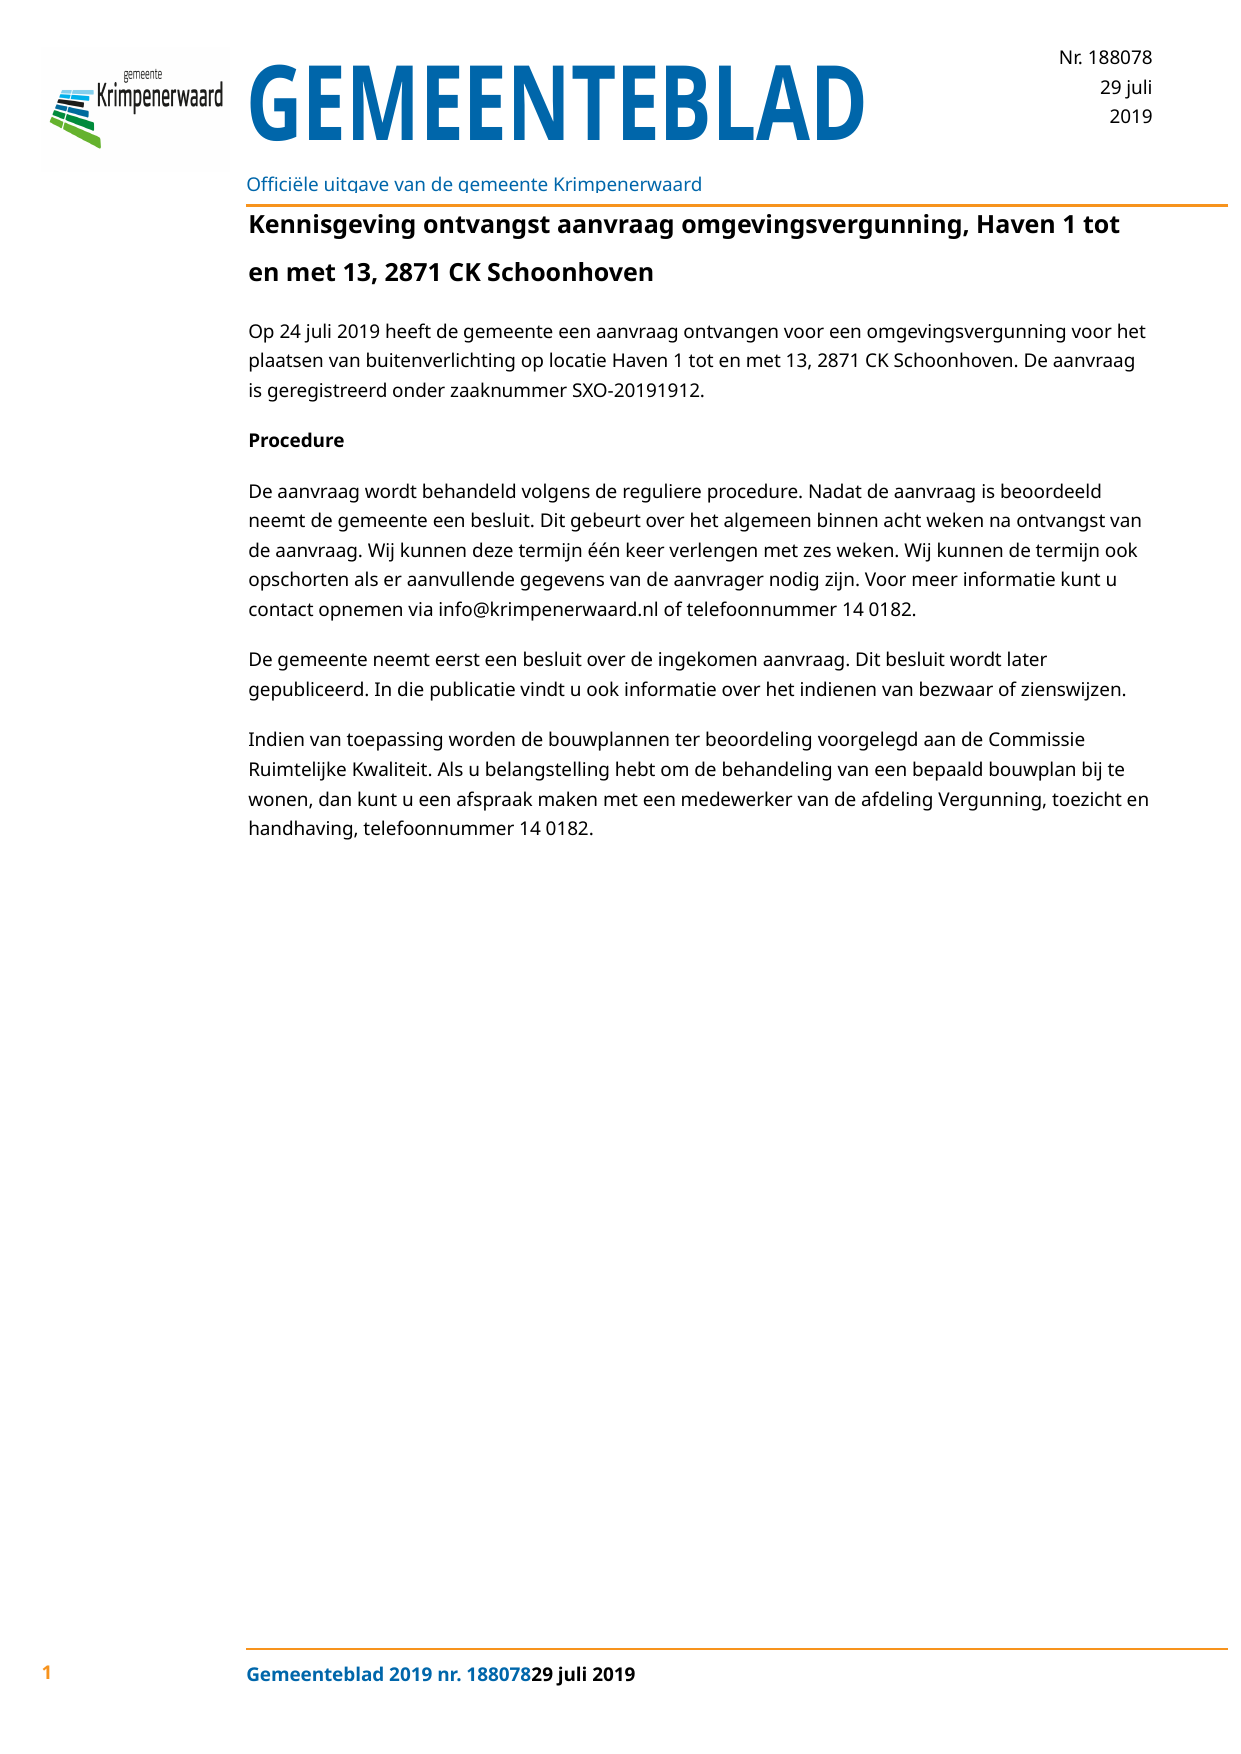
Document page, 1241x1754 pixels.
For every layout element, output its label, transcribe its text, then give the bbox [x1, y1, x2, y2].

text Kennisgeving ontvangst aanvraag omgevingsvergunning, Haven 1 tot en met 13, 2871 CK Schoonhoven [248, 207, 1152, 288]
picture [41, 47, 231, 172]
text De gemeente neemt eerst een besluit over de ingekomen aanvraag. Dit besluit wordt later gepubliceerd. In die publicatie vindt u ook informatie over het indienen van bezwaar of zienswijzen. [248, 647, 1152, 702]
text Indien van toepassing worden de bouwplannen ter beoordeling voorgelegd aan de Commissie Ruimtelijke Kwaliteit. Als u belangstelling hebt om de behandeling van een bepaald bouwplan bij te wonen, dan kunt u een afspraak maken met een medewerker van de afdeling Vergunning, toezicht en handhaving, telefoonnummer 14 0182. [248, 727, 1152, 841]
text Op 24 juli 2019 heeft de gemeente een aanvraag ontvangen voor een omgevingsvergunning voor het plaatsen van buitenverlichting op locatie Haven 1 tot en met 13, 2871 CK Schoonhoven. De aanvraag is geregistreerd onder zaaknummer SXO-20191912. [248, 318, 1152, 403]
text Procedure [248, 427, 1152, 453]
text De aanvraag wordt behandeld volgens de reguliere procedure. Nadat de aanvraag is beoordeeld neemt de gemeente een besluit. Dit gebeurt over het algemeen binnen acht weken na ontvangst van de aanvraag. Wij kunnen deze termijn één keer verlengen met zes weken. Wij kunnen de termijn ook opschorten als er aanvullende gegevens van de aanvrager nodig zijn. Voor meer informatie kunt u contact opnemen via info@krimpenerwaard.nl of telefoonnummer 14 0182. [248, 478, 1152, 622]
